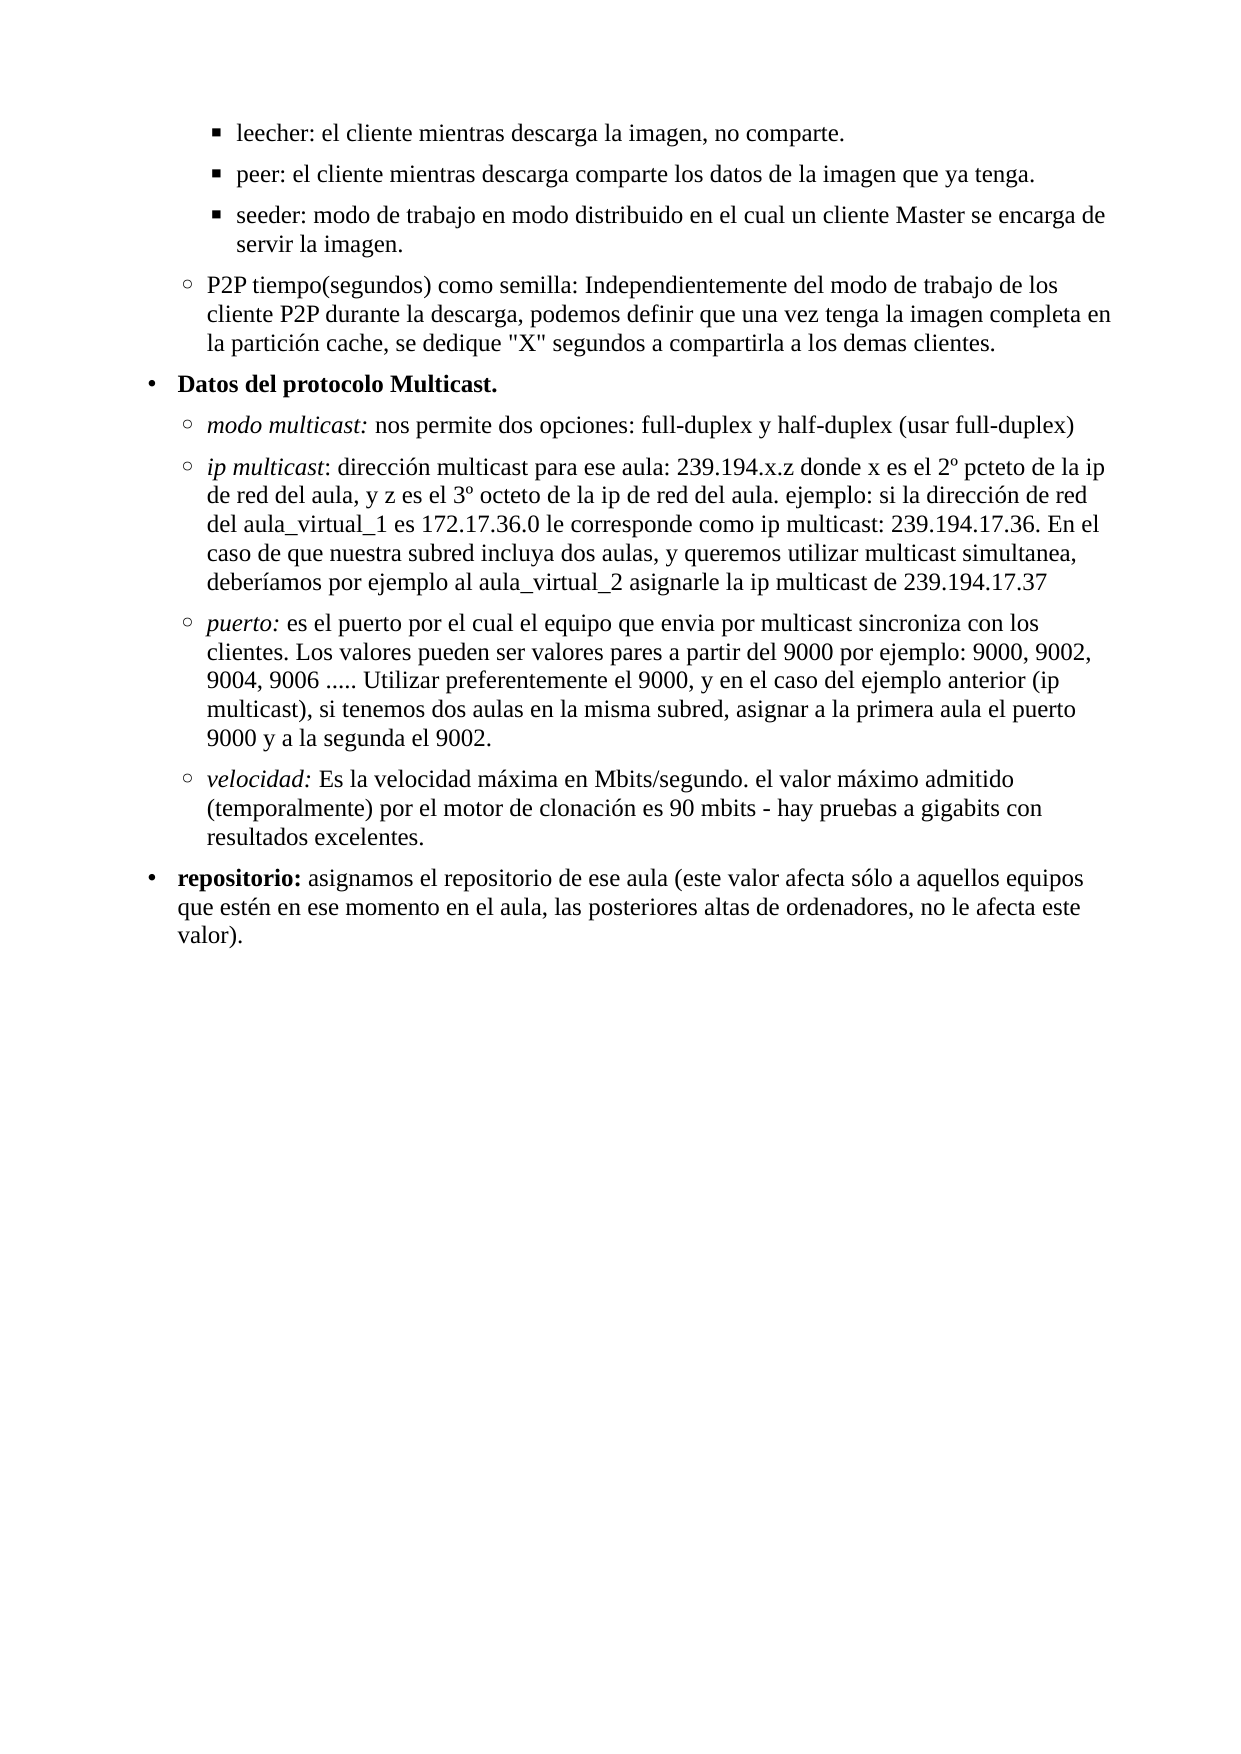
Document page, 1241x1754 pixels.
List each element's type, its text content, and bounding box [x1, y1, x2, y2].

list P2P tiempo(segundos) como semilla: Independientemente del modo de trabajo de los cliente P2P durante la descarga, podemos definir que una vez tenga la imagen completa en la partición cache, se dedique "X" segundos a compartirla a los demas clientes. [177, 271, 1122, 357]
list modo multicast: nos permite dos opciones: full-duplex y half-duplex (usar full-duplex) [177, 411, 1122, 439]
list puerto: es el puerto por el cual el equipo que envia por multicast sincroniza con los clientes. Los valores pueden ser valores pares a partir del 9000 por ejemplo: 9000, 9002, 9004, 9006 ..... Utilizar preferentemente el 9000, y en el caso del ejemplo anterior (ip multicast), si tenemos dos aulas en la misma subred, asignar a la primera aula el puerto 9000 y a la segunda el 9002. [177, 608, 1122, 752]
list repositorio: asignamos el repositorio de ese aula (este valor afecta sólo a aquellos equipos que estén en ese momento en el aula, las posteriores altas de ordenadores, no le afecta este valor). [148, 863, 1122, 949]
list peer: el cliente mientras descarga comparte los datos de la imagen que ya tenga. [207, 159, 1122, 188]
list ip multicast: dirección multicast para ese aula: 239.194.x.z donde x es el 2º pcteto de la ip de red del aula, y z es el 3º octeto de la ip de red del aula. ejemplo: si la dirección de red del aula_virtual_1 es 172.17.36.0 le corresponde como ip multicast: 239.194.17.36. En el caso de que nuestra subred incluya dos aulas, y queremos utilizar multicast simultanea, deberíamos por ejemplo al aula_virtual_2 asignarle la ip multicast de 239.194.17.37 [177, 452, 1122, 596]
list leecher: el cliente mientras descarga la imagen, no comparte. [207, 118, 1122, 147]
list velocidad: Es la velocidad máxima en Mbits/segundo. el valor máximo admitido (temporalmente) por el motor de clonación es 90 mbits - hay pruebas a gigabits con resultados excelentes. [177, 764, 1122, 851]
list seeder: modo de trabajo en modo distribuido en el cual un cliente Master se encarga de servir la imagen. [207, 201, 1122, 258]
list Datos del protocolo Multicast. [148, 369, 1122, 398]
